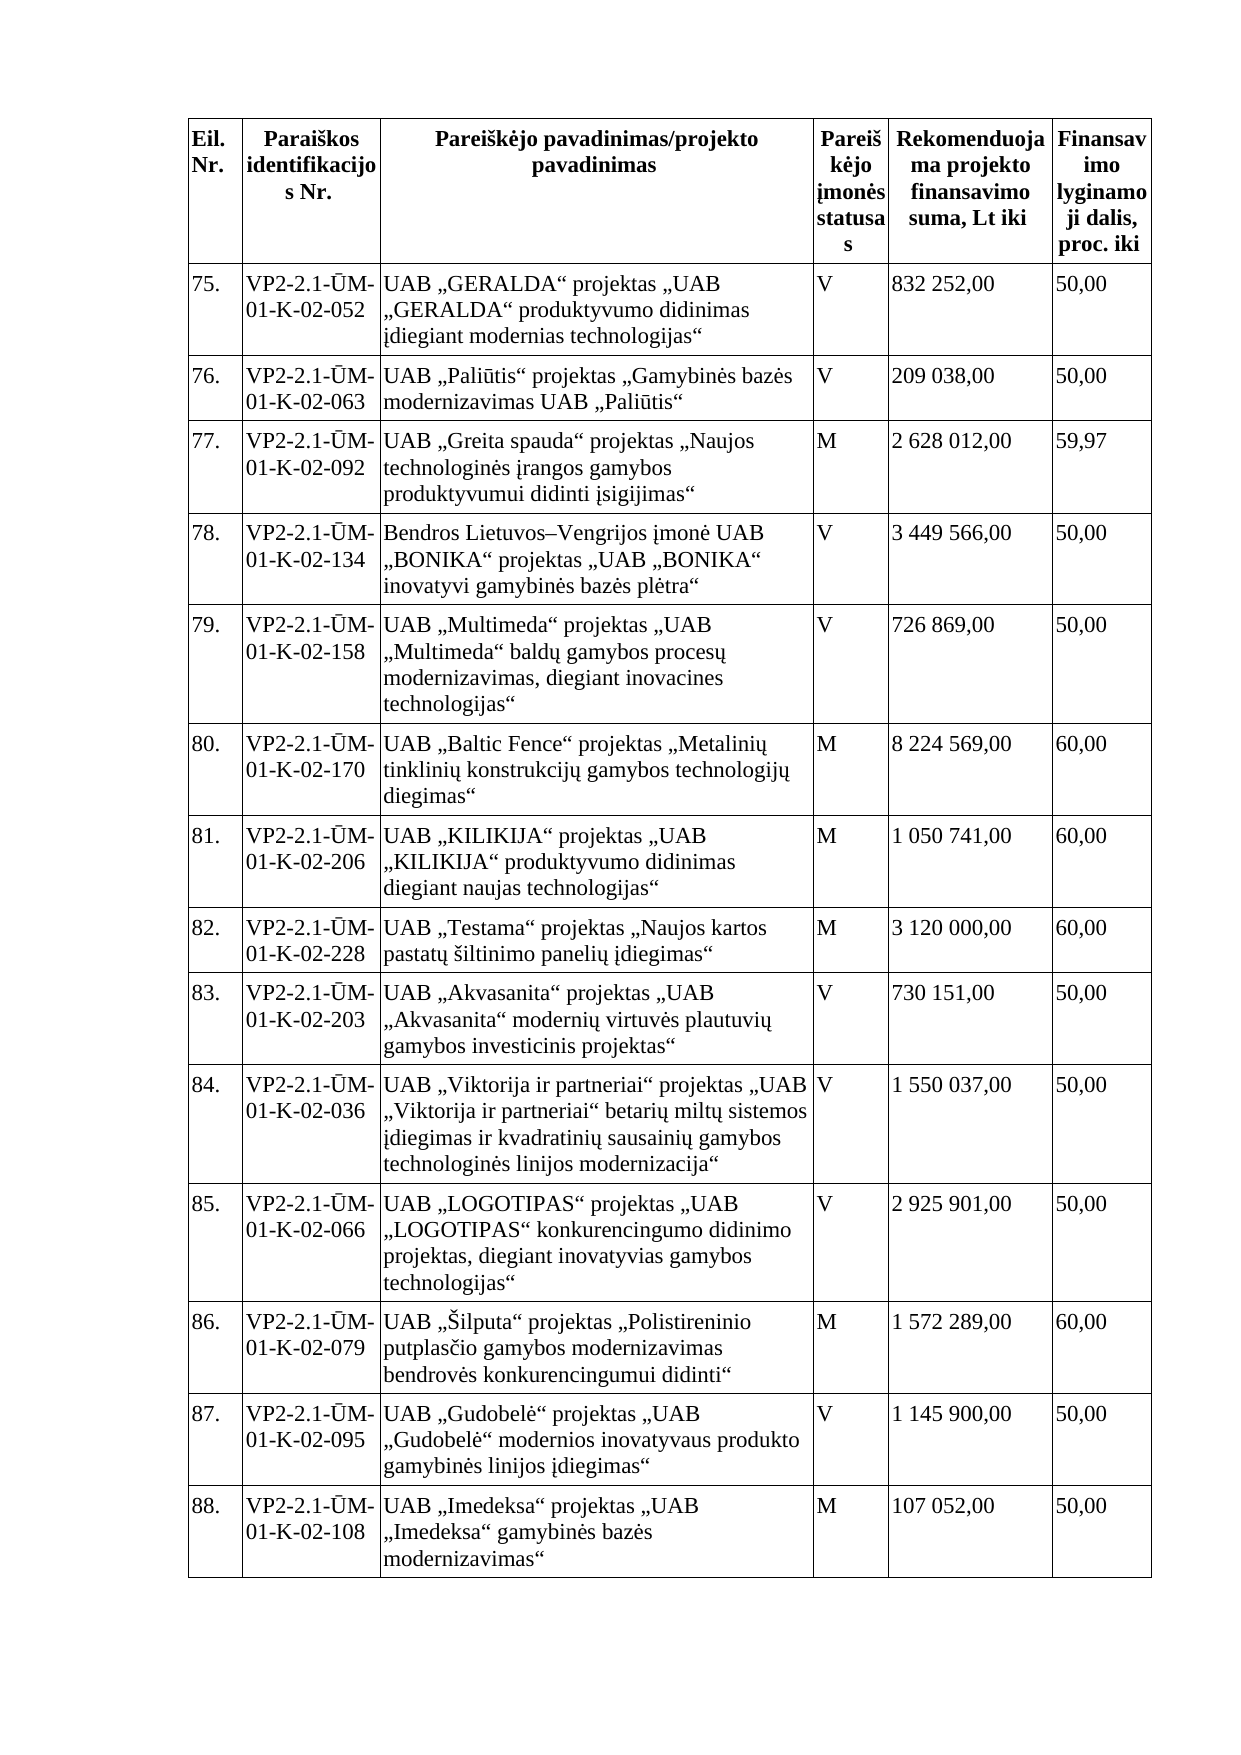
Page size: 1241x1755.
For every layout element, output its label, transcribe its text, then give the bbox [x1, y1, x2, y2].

table_cell UAB „Viktorija ir partneriai“ projektas „UAB „Viktorija ir partneriai“ betarių miltų sistemos įdiegimas ir kvadratinių sausainių gamybos technologinės linijos modernizacija“ [381, 1065, 813, 1183]
table_cell 2 925 901,00 [889, 1184, 1052, 1301]
table_cell 3 449 566,00 [889, 514, 1052, 604]
table_cell VP2-2.1-ŪM-01-K-02-134 [243, 514, 380, 604]
table_cell 88. [189, 1486, 242, 1577]
table_cell 50,00 [1053, 514, 1151, 604]
table_cell VP2-2.1-ŪM-01-K-02-052 [243, 264, 380, 355]
table_cell 209 038,00 [889, 356, 1052, 420]
table_cell V [814, 1394, 888, 1485]
table_cell UAB „Multimeda“ projektas „UAB „Multimeda“ baldų gamybos procesų modernizavimas, diegiant inovacines technologijas“ [381, 605, 813, 723]
table_cell M [814, 1302, 888, 1393]
table_cell UAB „KILIKIJA“ projektas „UAB „KILIKIJA“ produktyvumo didinimas diegiant naujas technologijas“ [381, 816, 813, 907]
table_cell 60,00 [1053, 908, 1151, 972]
table_cell 60,00 [1053, 724, 1151, 815]
table_cell Bendros Lietuvos–Vengrijos įmonė UAB „BONIKA“ projektas „UAB „BONIKA“ inovatyvi gamybinės bazės plėtra“ [381, 514, 813, 604]
table_cell 59,97 [1053, 421, 1151, 512]
table_header Pareiškėjo įmonės statusas [814, 119, 888, 263]
table_cell 50,00 [1053, 1184, 1151, 1301]
table_cell VP2-2.1-ŪM-01-K-02-079 [243, 1302, 380, 1393]
table_cell UAB „Akvasanita“ projektas „UAB „Akvasanita“ modernių virtuvės plautuvių gamybos investicinis projektas“ [381, 973, 813, 1064]
table_cell V [814, 264, 888, 355]
table_cell 8 224 569,00 [889, 724, 1052, 815]
table_cell M [814, 421, 888, 512]
table_cell M [814, 1486, 888, 1577]
table_cell M [814, 724, 888, 815]
table_cell 1 050 741,00 [889, 816, 1052, 907]
table_cell VP2-2.1-ŪM-01-K-02-170 [243, 724, 380, 815]
table_cell 80. [189, 724, 242, 815]
table_cell V [814, 514, 888, 604]
table_cell UAB „Šilputa“ projektas „Polistireninio putplasčio gamybos modernizavimas bendrovės konkurencingumui didinti“ [381, 1302, 813, 1393]
table_cell V [814, 356, 888, 420]
table_cell 1 145 900,00 [889, 1394, 1052, 1485]
table_cell UAB „Baltic Fence“ projektas „Metalinių tinklinių konstrukcijų gamybos technologijų diegimas“ [381, 724, 813, 815]
table_cell VP2-2.1-ŪM-01-K-02-095 [243, 1394, 380, 1485]
table_cell 78. [189, 514, 242, 604]
table_cell 2 628 012,00 [889, 421, 1052, 512]
table_cell 50,00 [1053, 973, 1151, 1064]
table_cell 85. [189, 1184, 242, 1301]
table_cell 107 052,00 [889, 1486, 1052, 1577]
table_cell UAB „GERALDA“ projektas „UAB „GERALDA“ produktyvumo didinimas įdiegiant modernias technologijas“ [381, 264, 813, 355]
table_cell 81. [189, 816, 242, 907]
table_cell VP2-2.1-ŪM-01-K-02-036 [243, 1065, 380, 1183]
table_header Finansavimo lyginamoji dalis, proc. iki [1053, 119, 1151, 263]
table_cell V [814, 605, 888, 723]
table_cell M [814, 816, 888, 907]
table_cell VP2-2.1-ŪM-01-K-02-206 [243, 816, 380, 907]
table_cell 60,00 [1053, 816, 1151, 907]
table_cell VP2-2.1-ŪM-01-K-02-066 [243, 1184, 380, 1301]
table_cell VP2-2.1-ŪM-01-K-02-108 [243, 1486, 380, 1577]
table_cell 83. [189, 973, 242, 1064]
table_cell M [814, 908, 888, 972]
table_cell 87. [189, 1394, 242, 1485]
table_cell 60,00 [1053, 1302, 1151, 1393]
table_cell V [814, 973, 888, 1064]
table_cell 75. [189, 264, 242, 355]
table_cell 1 572 289,00 [889, 1302, 1052, 1393]
table_cell UAB „Greita spauda“ projektas „Naujos technologinės įrangos gamybos produktyvumui didinti įsigijimas“ [381, 421, 813, 512]
table_header Paraiškos identifikacijos Nr. [243, 119, 380, 263]
table_header Rekomenduojama projekto finansavimo suma, Lt iki [889, 119, 1052, 263]
table_cell UAB „Imedeksa“ projektas „UAB „Imedeksa“ gamybinės bazės modernizavimas“ [381, 1486, 813, 1577]
table_cell UAB „Gudobelė“ projektas „UAB „Gudobelė“ modernios inovatyvaus produkto gamybinės linijos įdiegimas“ [381, 1394, 813, 1485]
table_cell 50,00 [1053, 1486, 1151, 1577]
table_cell VP2-2.1-ŪM-01-K-02-092 [243, 421, 380, 512]
table_cell 50,00 [1053, 605, 1151, 723]
table_header Eil. Nr. [189, 119, 242, 263]
table_cell UAB „LOGOTIPAS“ projektas „UAB „LOGOTIPAS“ konkurencingumo didinimo projektas, diegiant inovatyvias gamybos technologijas“ [381, 1184, 813, 1301]
table_cell VP2-2.1-ŪM-01-K-02-158 [243, 605, 380, 723]
table_cell 50,00 [1053, 1394, 1151, 1485]
table_cell 726 869,00 [889, 605, 1052, 723]
table_cell 50,00 [1053, 356, 1151, 420]
table_cell 82. [189, 908, 242, 972]
table_header Pareiškėjo pavadinimas/projekto pavadinimas [381, 119, 813, 263]
table_cell V [814, 1065, 888, 1183]
table_cell 1 550 037,00 [889, 1065, 1052, 1183]
table_cell V [814, 1184, 888, 1301]
table_cell 76. [189, 356, 242, 420]
table_cell 3 120 000,00 [889, 908, 1052, 972]
table_cell VP2-2.1-ŪM-01-K-02-203 [243, 973, 380, 1064]
table_cell 832 252,00 [889, 264, 1052, 355]
table_cell UAB „Testama“ projektas „Naujos kartos pastatų šiltinimo panelių įdiegimas“ [381, 908, 813, 972]
table_cell 84. [189, 1065, 242, 1183]
table_cell 79. [189, 605, 242, 723]
table_cell 50,00 [1053, 264, 1151, 355]
table_cell 86. [189, 1302, 242, 1393]
table_cell 50,00 [1053, 1065, 1151, 1183]
table_cell 77. [189, 421, 242, 512]
table_cell UAB „Paliūtis“ projektas „Gamybinės bazės modernizavimas UAB „Paliūtis“ [381, 356, 813, 420]
table_cell VP2-2.1-ŪM-01-K-02-228 [243, 908, 380, 972]
table_cell 730 151,00 [889, 973, 1052, 1064]
table_cell VP2-2.1-ŪM-01-K-02-063 [243, 356, 380, 420]
